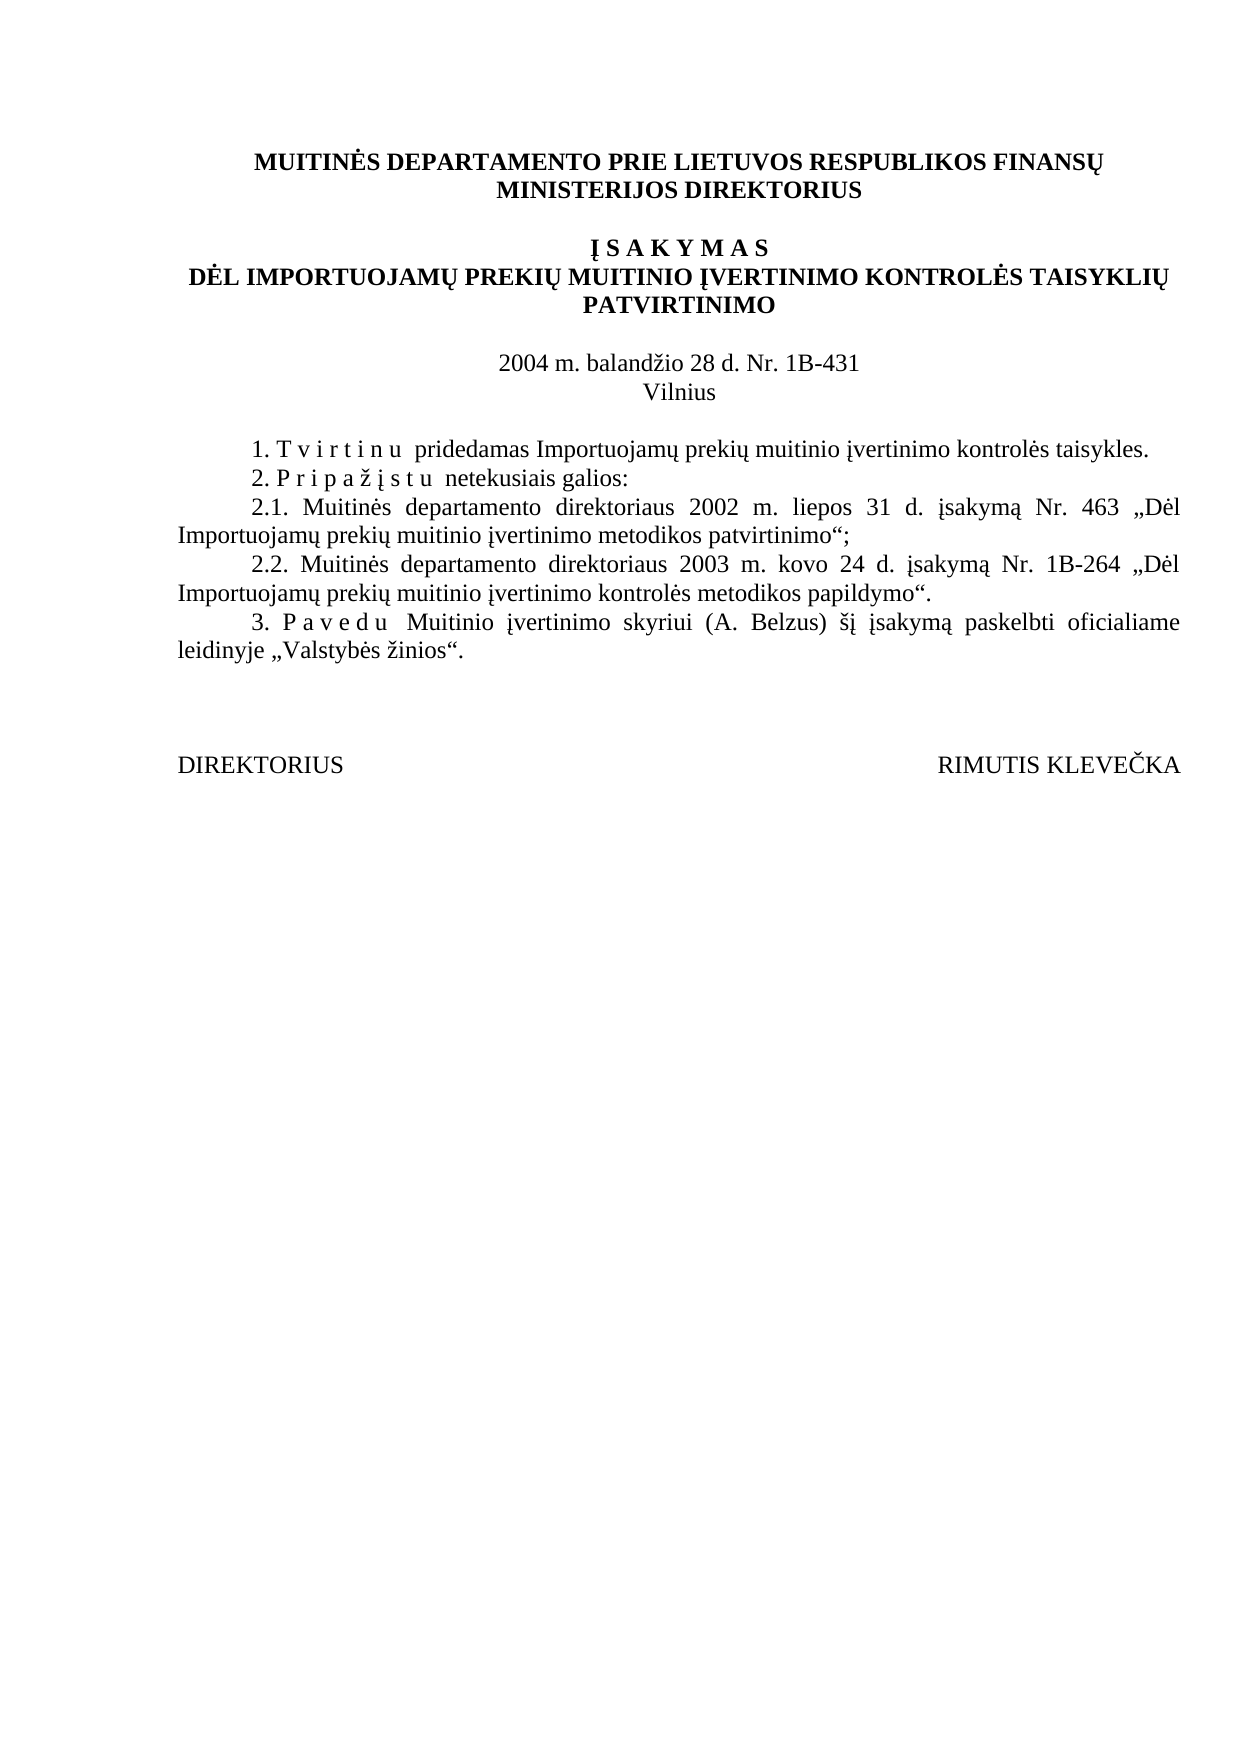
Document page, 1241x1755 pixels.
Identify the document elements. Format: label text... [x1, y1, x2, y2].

text MUITINĖS DEPARTAMENTO PRIE LIETUVOS RESPUBLIKOS FINANSŲ MINISTERIJOS DIREKTORIUS [177, 147, 1181, 204]
text 3. Pavedu Muitinio įvertinimo skyriui (A. Belzus) šį įsakymą paskelbti oficialiame leidinyje „Valstybės žinios“. [177, 607, 1181, 664]
text 2.1. Muitinės departamento direktoriaus 2002 m. liepos 31 d. įsakymą Nr. 463 „Dėl Importuojamų prekių muitinio įvertinimo metodikos patvirtinimo“; [177, 492, 1181, 549]
text Į S A K Y M A S [177, 233, 1181, 262]
text 2004 m. balandžio 28 d. Nr. 1B-431 [177, 348, 1181, 377]
text 1. Tvirtinu pridedamas Importuojamų prekių muitinio įvertinimo kontrolės taisykles. [177, 434, 1181, 463]
text DIREKTORIUS RIMUTIS KLEVEČKA [177, 751, 1181, 779]
text 2. Pripažįstu netekusiais galios: [177, 463, 1181, 492]
text DĖL IMPORTUOJAMŲ PREKIŲ MUITINIO ĮVERTINIMO KONTROLĖS TAISYKLIŲ PATVIRTINIMO [177, 262, 1181, 319]
text 2.2. Muitinės departamento direktoriaus 2003 m. kovo 24 d. įsakymą Nr. 1B-264 „Dėl Importuojamų prekių muitinio įvertinimo kontrolės metodikos papildymo“. [177, 549, 1181, 607]
text Vilnius [177, 377, 1181, 406]
